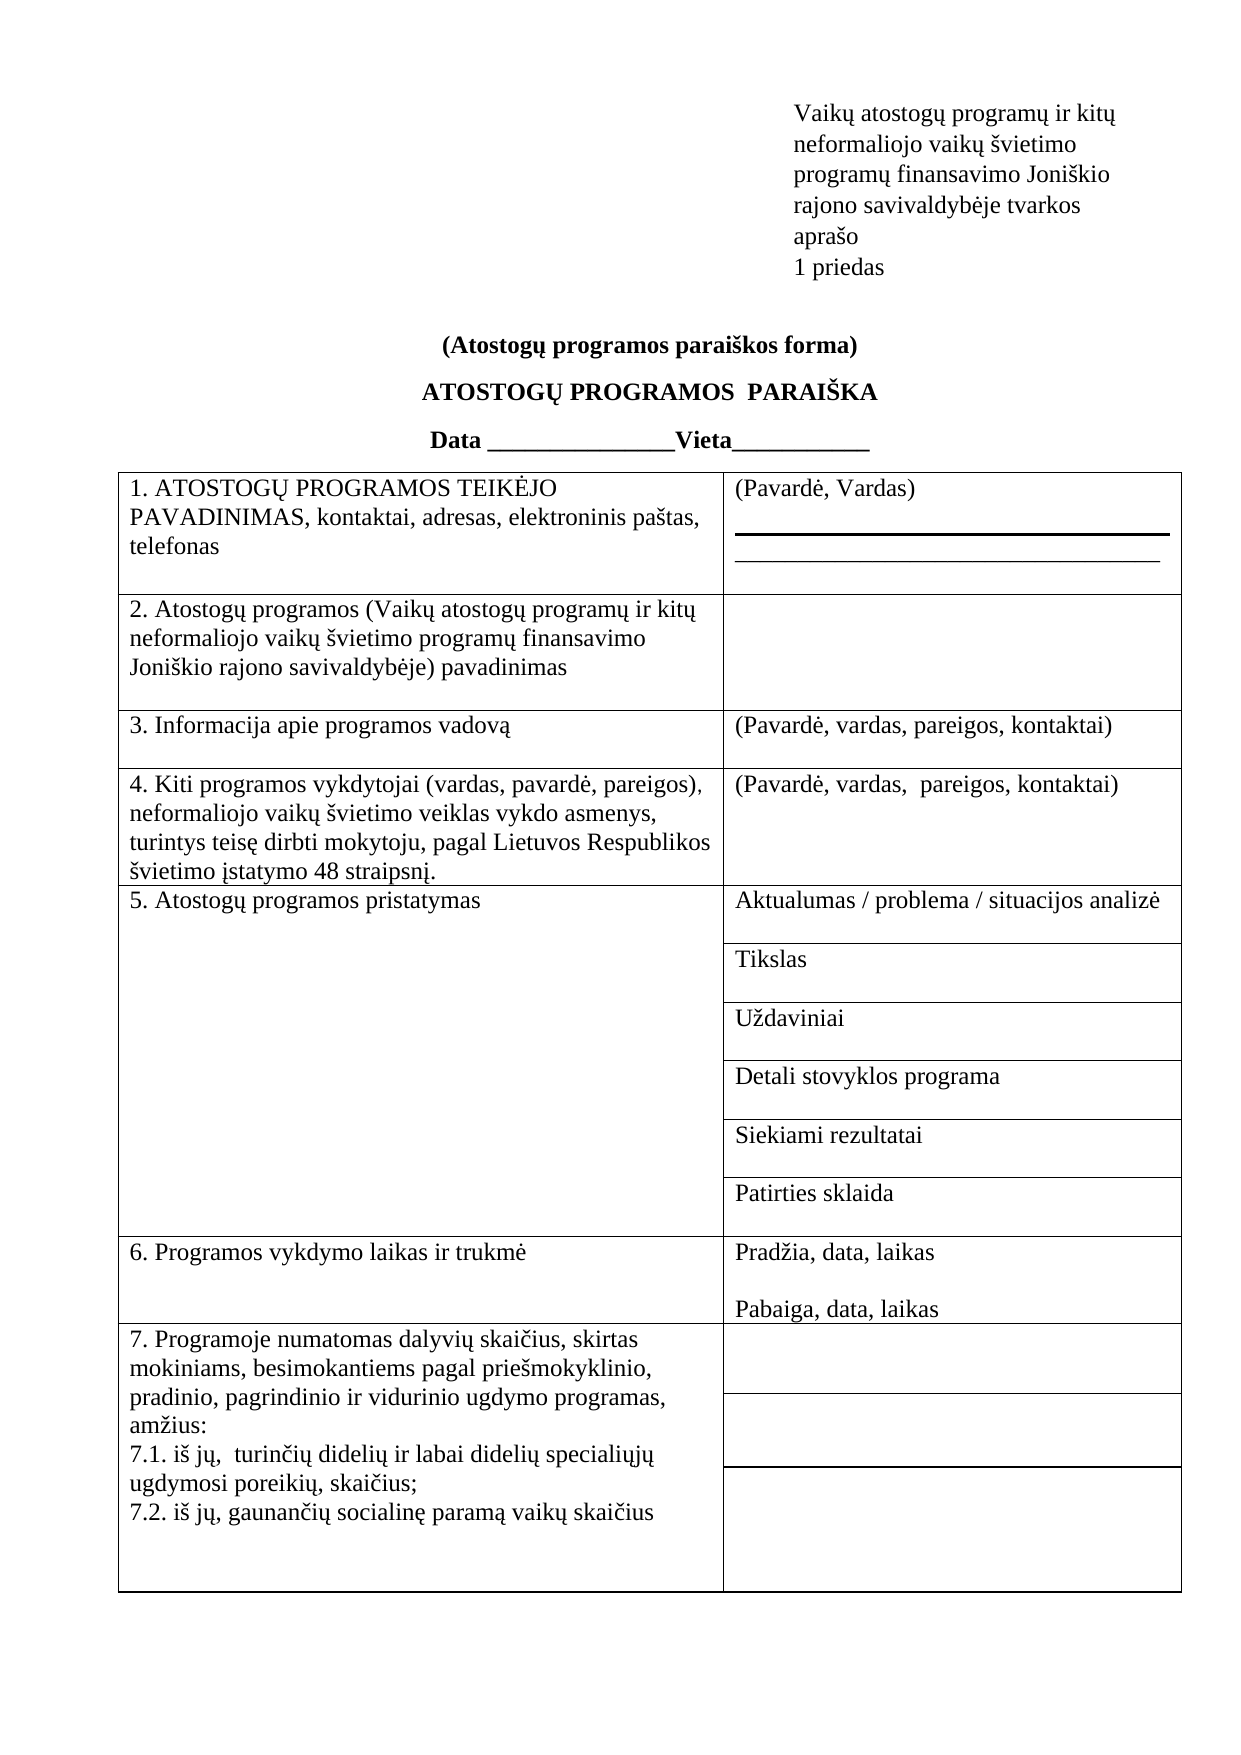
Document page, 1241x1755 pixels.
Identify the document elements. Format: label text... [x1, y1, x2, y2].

table_cell 7. Programoje numatomas dalyvių skaičius, skirtas mokiniams, besimokantiems pagal priešmokyklinio, pradinio, pagrindinio ir vidurinio ugdymo programas, amžius: 7.1. iš jų, turinčių didelių ir labai didelių specialiųjų ugdymosi poreikių, skaičius; 7.2. iš jų, gaunančių socialinę paramą vaikų skaičius [119, 1324, 723, 1591]
table_cell 3. Informacija apie programos vadovą [119, 711, 723, 768]
table_cell [724, 595, 1181, 709]
table_header 1. ATOSTOGŲ PROGRAMOS TEIKĖJO PAVADINIMAS, kontaktai, adresas, elektroninis paštas, telefonas [119, 473, 723, 593]
text (Atostogų programos paraiškos forma) [118, 330, 1181, 358]
text Vaikų atostogų programų ir kitų [793, 98, 1181, 127]
table_cell 5. Atostogų programos pristatymas [119, 886, 723, 1236]
table_cell [724, 1468, 1181, 1591]
table_cell [724, 1324, 1181, 1393]
table_cell Tikslas [724, 944, 1181, 1002]
table_cell Uždaviniai [724, 1003, 1181, 1060]
text neformaliojo vaikų švietimo [793, 129, 1181, 157]
table_cell (Pavardė, vardas, pareigos, kontaktai) [724, 769, 1181, 884]
text rajono savivaldybėje tvarkos [793, 190, 1181, 219]
table_cell Siekiami rezultatai [724, 1120, 1181, 1177]
text aprašo [793, 221, 1181, 249]
table_cell 4. Kiti programos vykdytojai (vardas, pavardė, pareigos), neformaliojo vaikų švietimo veiklas vykdo asmenys, turintys teisę dirbti mokytoju, pagal Lietuvos Respublikos švietimo įstatymo 48 straipsnį. [119, 769, 723, 884]
table_cell Detali stovyklos programa [724, 1061, 1181, 1119]
table_cell (Pavardė, vardas, pareigos, kontaktai) [724, 711, 1181, 768]
text programų finansavimo Joniškio [793, 159, 1181, 188]
table_cell [724, 1394, 1181, 1466]
table_cell 6. Programos vykdymo laikas ir trukmė [119, 1237, 723, 1323]
text Data _______________Vieta___________ [118, 425, 1181, 453]
text ATOSTOGŲ PROGRAMOS PARAIŠKA [118, 377, 1181, 406]
table_cell Patirties sklaida [724, 1178, 1181, 1236]
table_header (Pavardė, Vardas) __________________________________ [724, 473, 1181, 593]
table_cell Pradžia, data, laikas Pabaiga, data, laikas [724, 1237, 1181, 1323]
table_cell 2. Atostogų programos (Vaikų atostogų programų ir kitų neformaliojo vaikų švietimo programų finansavimo Joniškio rajono savivaldybėje) pavadinimas [119, 595, 723, 709]
text 1 priedas [793, 252, 1181, 280]
table_cell Aktualumas / problema / situacijos analizė [724, 886, 1181, 943]
